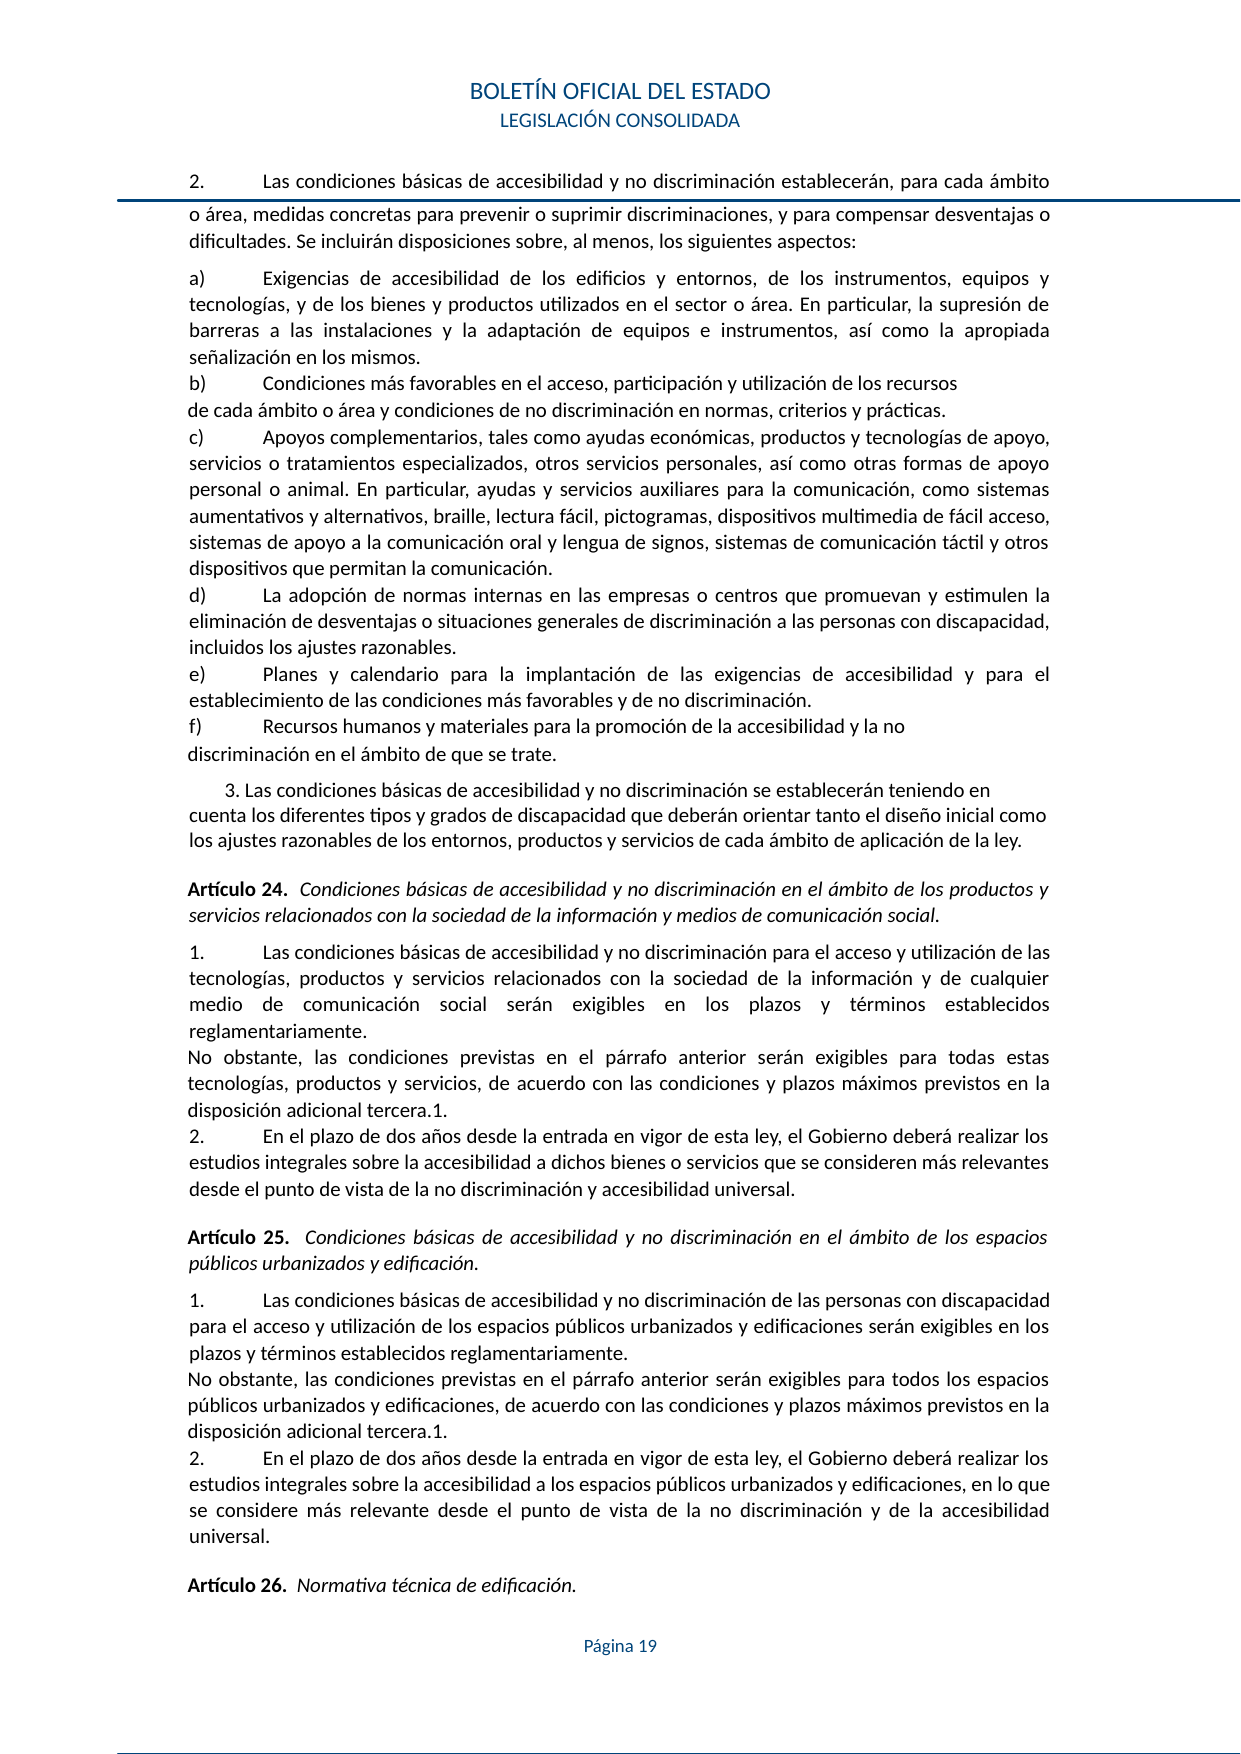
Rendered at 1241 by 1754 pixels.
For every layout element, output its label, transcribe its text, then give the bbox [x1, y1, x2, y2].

list La adopción de normas internas en las empresas o centros que promuevan y estimulen la eliminación de desventajas o situaciones generales de discriminación a las personas con discapacidad, incluidos los ajustes razonables. [189, 582, 1051, 659]
list En el plazo de dos años desde la entrada en vigor de esta ley, el Gobierno deberá realizar los estudios integrales sobre la accesibilidad a los espacios públicos urbanizados y edificaciones, en lo que se considere más relevante desde el punto de vista de la no discriminación y de la accesibilidad universal. [189, 1445, 1051, 1549]
text de cada ámbito o área y condiciones de no discriminación en normas, criterios y prácticas. [187, 398, 1051, 423]
text No obstante, las condiciones previstas en el párrafo anterior serán exigibles para todas estas tecnologías, productos y servicios, de acuerdo con las condiciones y plazos máximos previstos en la disposición adicional tercera.1. [187, 1044, 1051, 1122]
list Condiciones más favorables en el acceso, participación y utilización de los recursos [189, 371, 1051, 396]
list Las condiciones básicas de accesibilidad y no discriminación de las personas con discapacidad para el acceso y utilización de los espacios públicos urbanizados y edificaciones serán exigibles en los plazos y términos establecidos reglamentariamente. [189, 1287, 1051, 1365]
text discriminación en el ámbito de que se trate. [187, 741, 1051, 766]
list Apoyos complementarios, tales como ayudas económicas, productos y tecnologías de apoyo, servicios o tratamientos especializados, otros servicios personales, así como otras formas de apoyo personal o animal. En particular, ayudas y servicios auxiliares para la comunicación, como sistemas aumentativos y alternativos, braille, lectura fácil, pictogramas, dispositivos multimedia de fácil acceso, sistemas de apoyo a la comunicación oral y lengua de signos, sistemas de comunicación táctil y otros dispositivos que permitan la comunicación. [189, 424, 1051, 581]
text Artículo 25. Condiciones básicas de accesibilidad y no discriminación en el ámbito de los espacios públicos urbanizados y edificación. [187, 1224, 1051, 1276]
list Las condiciones básicas de accesibilidad y no discriminación para el acceso y utilización de las tecnologías, productos y servicios relacionados con la sociedad de la información y de cualquier medio de comunicación social serán exigibles en los plazos y términos establecidos reglamentariamente. [189, 939, 1051, 1043]
text Artículo 26. Normativa técnica de edificación. [187, 1572, 1051, 1598]
list Exigencias de accesibilidad de los edificios y entornos, de los instrumentos, equipos y tecnologías, y de los bienes y productos utilizados en el sector o área. En particular, la supresión de barreras a las instalaciones y la adaptación de equipos e instrumentos, así como la apropiada señalización en los mismos. [189, 265, 1051, 369]
text 3. Las condiciones básicas de accesibilidad y no discriminación se establecerán teniendo en cuenta los diferentes tipos y grados de discapacidad que deberán orientar tanto el diseño inicial como los ajustes razonables de los entornos, productos y servicios de cada ámbito de aplicación de la ley. [189, 778, 1051, 853]
list Las condiciones básicas de accesibilidad y no discriminación establecerán, para cada ámbito [189, 168, 1051, 199]
text Artículo 24. Condiciones básicas de accesibilidad y no discriminación en el ámbito de los productos y servicios relacionados con la sociedad de la información y medios de comunicación social. [187, 876, 1051, 928]
list En el plazo de dos años desde la entrada en vigor de esta ley, el Gobierno deberá realizar los estudios integrales sobre la accesibilidad a dichos bienes o servicios que se consideren más relevantes desde el punto de vista de la no discriminación y accesibilidad universal. [189, 1123, 1051, 1201]
text No obstante, las condiciones previstas en el párrafo anterior serán exigibles para todos los espacios públicos urbanizados y edificaciones, de acuerdo con las condiciones y plazos máximos previstos en la disposición adicional tercera.1. [187, 1366, 1051, 1444]
list o área, medidas concretas para prevenir o suprimir discriminaciones, y para compensar desventajas o dificultades. Se incluirán disposiciones sobre, al menos, los siguientes aspectos: [189, 202, 1051, 253]
list Planes y calendario para la implantación de las exigencias de accesibilidad y para el establecimiento de las condiciones más favorables y de no discriminación. [189, 661, 1051, 712]
list Recursos humanos y materiales para la promoción de la accesibilidad y la no [189, 713, 1051, 739]
